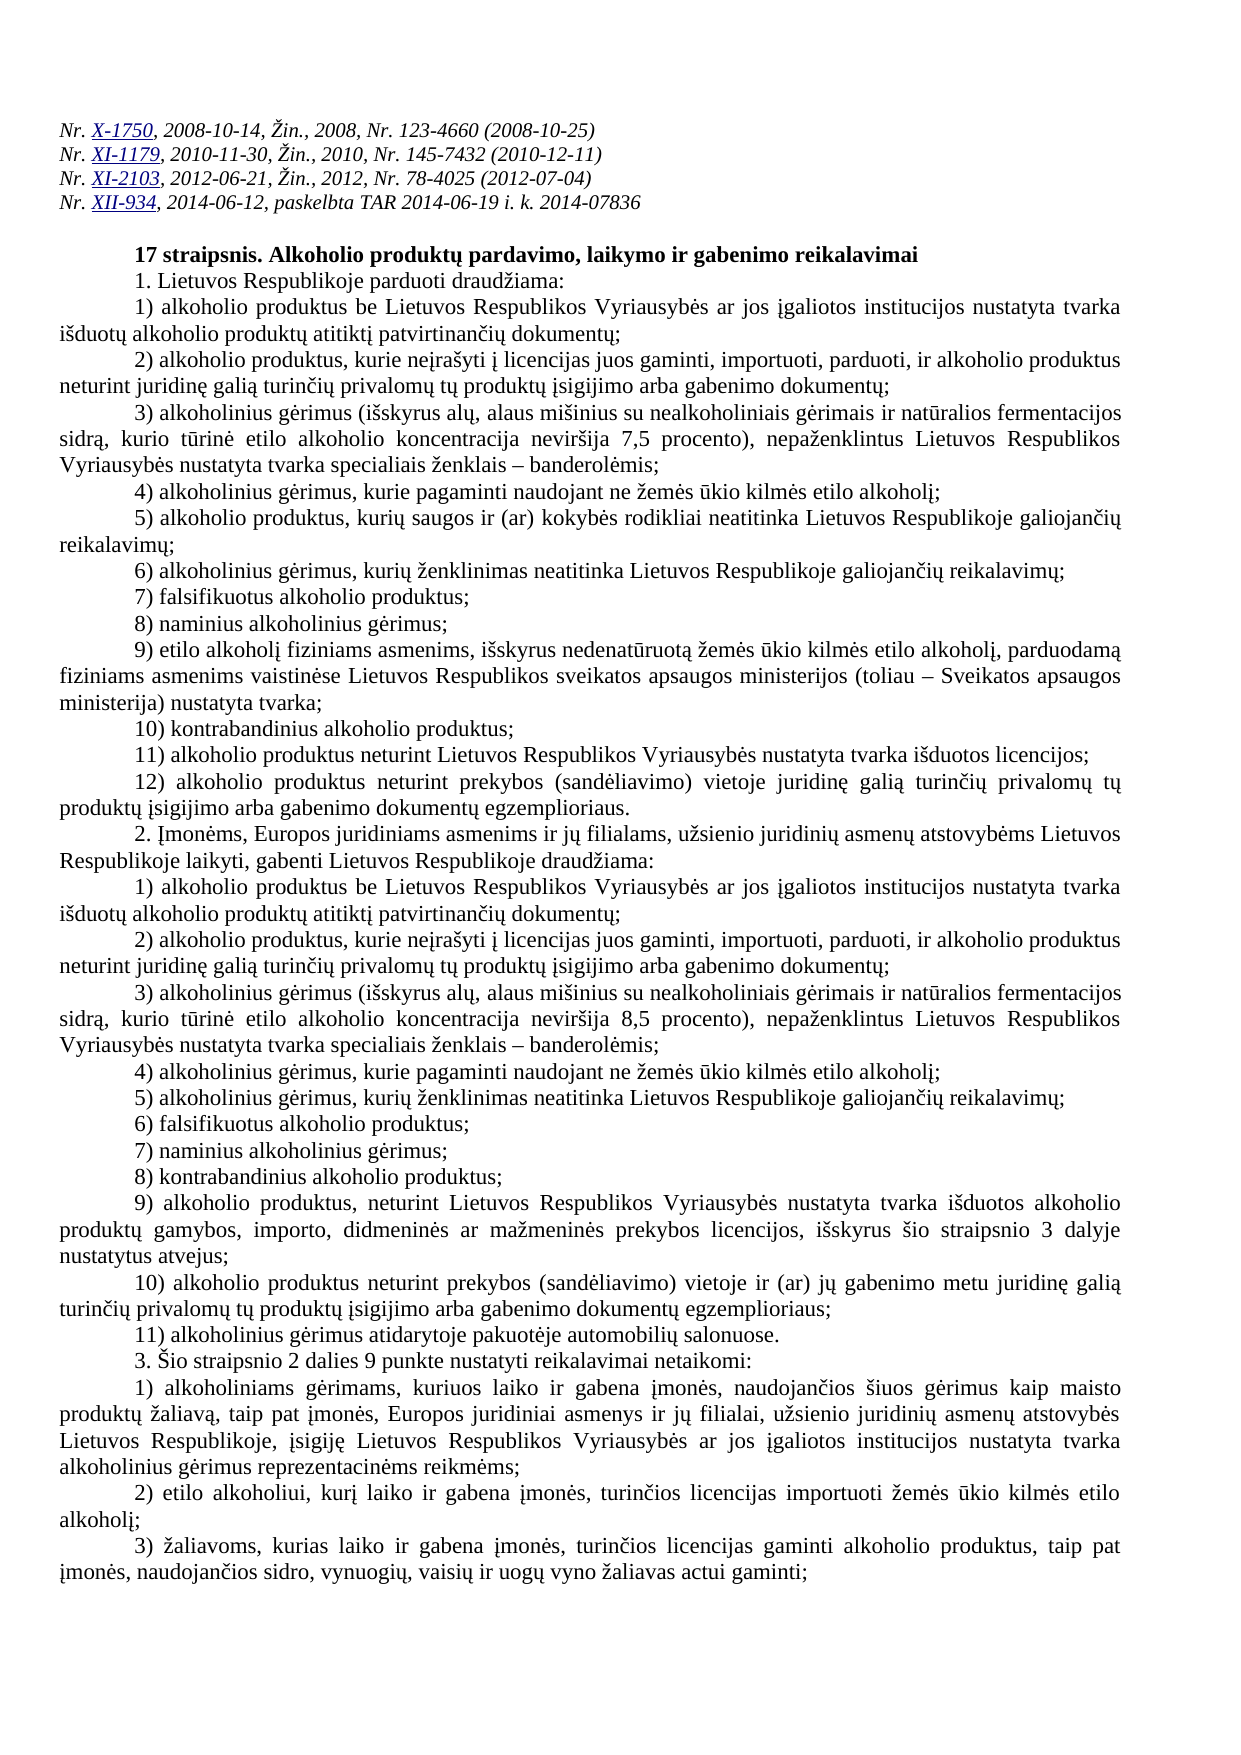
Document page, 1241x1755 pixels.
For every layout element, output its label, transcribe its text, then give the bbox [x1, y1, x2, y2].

text 1) alkoholio produktus be Lietuvos Respublikos Vyriausybės ar jos įgaliotos institucijos nustatyta tvarka išduotų alkoholio produktų atitiktį patvirtinančių dokumentų; [59, 293, 1122, 346]
text Nr. XI-2103, 2012-06-21, Žin., 2012, Nr. 78-4025 (2012-07-04) [59, 166, 1122, 190]
text Nr. XII-934, 2014-06-12, paskelbta TAR 2014-06-19 i. k. 2014-07836 [59, 190, 1122, 214]
text 17 straipsnis. Alkoholio produktų pardavimo, laikymo ir gabenimo reikalavimai [134, 241, 1122, 267]
text 12) alkoholio produktus neturint prekybos (sandėliavimo) vietoje juridinę galią turinčių privalomų tų produktų įsigijimo arba gabenimo dokumentų egzemplioriaus. [59, 768, 1122, 821]
text 1) alkoholiniams gėrimams, kuriuos laiko ir gabena įmonės, naudojančios šiuos gėrimus kaip maisto produktų žaliavą, taip pat įmonės, Europos juridiniai asmenys ir jų filialai, užsienio juridinių asmenų atstovybės Lietuvos Respublikoje, įsigiję Lietuvos Respublikos Vyriausybės ar jos įgaliotos institucijos nustatyta tvarka alkoholinius gėrimus reprezentacinėms reikmėms; [59, 1374, 1122, 1479]
text 1. Lietuvos Respublikoje parduoti draudžiama: [59, 267, 1122, 293]
text 6) alkoholinius gėrimus, kurių ženklinimas neatitinka Lietuvos Respublikoje galiojančių reikalavimų; [59, 557, 1122, 583]
text 8) kontrabandinius alkoholio produktus; [59, 1163, 1122, 1189]
text 3) alkoholinius gėrimus (išskyrus alų, alaus mišinius su nealkoholiniais gėrimais ir natūralios fermentacijos sidrą, kurio tūrinė etilo alkoholio koncentracija neviršija 8,5 procento), nepaženklintus Lietuvos Respublikos Vyriausybės nustatyta tvarka specialiais ženklais – banderolėmis; [59, 979, 1122, 1058]
text 3) alkoholinius gėrimus (išskyrus alų, alaus mišinius su nealkoholiniais gėrimais ir natūralios fermentacijos sidrą, kurio tūrinė etilo alkoholio koncentracija neviršija 7,5 procento), nepaženklintus Lietuvos Respublikos Vyriausybės nustatyta tvarka specialiais ženklais – banderolėmis; [59, 399, 1122, 478]
text 10) alkoholio produktus neturint prekybos (sandėliavimo) vietoje ir (ar) jų gabenimo metu juridinę galią turinčių privalomų tų produktų įsigijimo arba gabenimo dokumentų egzemplioriaus; [59, 1268, 1122, 1321]
text 5) alkoholio produktus, kurių saugos ir (ar) kokybės rodikliai neatitinka Lietuvos Respublikoje galiojančių reikalavimų; [59, 504, 1122, 557]
text 7) falsifikuotus alkoholio produktus; [59, 583, 1122, 610]
text Nr. XI-1179, 2010-11-30, Žin., 2010, Nr. 145-7432 (2010-12-11) [59, 142, 1122, 166]
text 11) alkoholinius gėrimus atidarytoje pakuotėje automobilių salonuose. [59, 1321, 1122, 1348]
text 3. Šio straipsnio 2 dalies 9 punkte nustatyti reikalavimai netaikomi: [59, 1348, 1122, 1374]
text 4) alkoholinius gėrimus, kurie pagaminti naudojant ne žemės ūkio kilmės etilo alkoholį; [59, 478, 1122, 504]
text 6) falsifikuotus alkoholio produktus; [59, 1110, 1122, 1137]
text 7) naminius alkoholinius gėrimus; [59, 1137, 1122, 1163]
text 2) alkoholio produktus, kurie neįrašyti į licencijas juos gaminti, importuoti, parduoti, ir alkoholio produktus neturint juridinę galią turinčių privalomų tų produktų įsigijimo arba gabenimo dokumentų; [59, 926, 1122, 979]
text 10) kontrabandinius alkoholio produktus; [59, 715, 1122, 741]
text 3) žaliavoms, kurias laiko ir gabena įmonės, turinčios licencijas gaminti alkoholio produktus, taip pat įmonės, naudojančios sidro, vynuogių, vaisių ir uogų vyno žaliavas actui gaminti; [59, 1532, 1122, 1585]
text 9) alkoholio produktus, neturint Lietuvos Respublikos Vyriausybės nustatyta tvarka išduotos alkoholio produktų gamybos, importo, didmeninės ar mažmeninės prekybos licencijos, išskyrus šio straipsnio 3 dalyje nustatytus atvejus; [59, 1189, 1122, 1268]
text 2. Įmonėms, Europos juridiniams asmenims ir jų filialams, užsienio juridinių asmenų atstovybėms Lietuvos Respublikoje laikyti, gabenti Lietuvos Respublikoje draudžiama: [59, 821, 1122, 873]
text 4) alkoholinius gėrimus, kurie pagaminti naudojant ne žemės ūkio kilmės etilo alkoholį; [59, 1058, 1122, 1084]
text 11) alkoholio produktus neturint Lietuvos Respublikos Vyriausybės nustatyta tvarka išduotos licencijos; [59, 741, 1122, 768]
text 2) alkoholio produktus, kurie neįrašyti į licencijas juos gaminti, importuoti, parduoti, ir alkoholio produktus neturint juridinę galią turinčių privalomų tų produktų įsigijimo arba gabenimo dokumentų; [59, 346, 1122, 399]
text 2) etilo alkoholiui, kurį laiko ir gabena įmonės, turinčios licencijas importuoti žemės ūkio kilmės etilo alkoholį; [59, 1479, 1122, 1532]
text Nr. X-1750, 2008-10-14, Žin., 2008, Nr. 123-4660 (2008-10-25) [59, 118, 1122, 142]
text 9) etilo alkoholį fiziniams asmenims, išskyrus nedenatūruotą žemės ūkio kilmės etilo alkoholį, parduodamą fiziniams asmenims vaistinėse Lietuvos Respublikos sveikatos apsaugos ministerijos (toliau – Sveikatos apsaugos ministerija) nustatyta tvarka; [59, 636, 1122, 715]
text 5) alkoholinius gėrimus, kurių ženklinimas neatitinka Lietuvos Respublikoje galiojančių reikalavimų; [59, 1084, 1122, 1110]
text 8) naminius alkoholinius gėrimus; [59, 610, 1122, 636]
text 1) alkoholio produktus be Lietuvos Respublikos Vyriausybės ar jos įgaliotos institucijos nustatyta tvarka išduotų alkoholio produktų atitiktį patvirtinančių dokumentų; [59, 873, 1122, 926]
